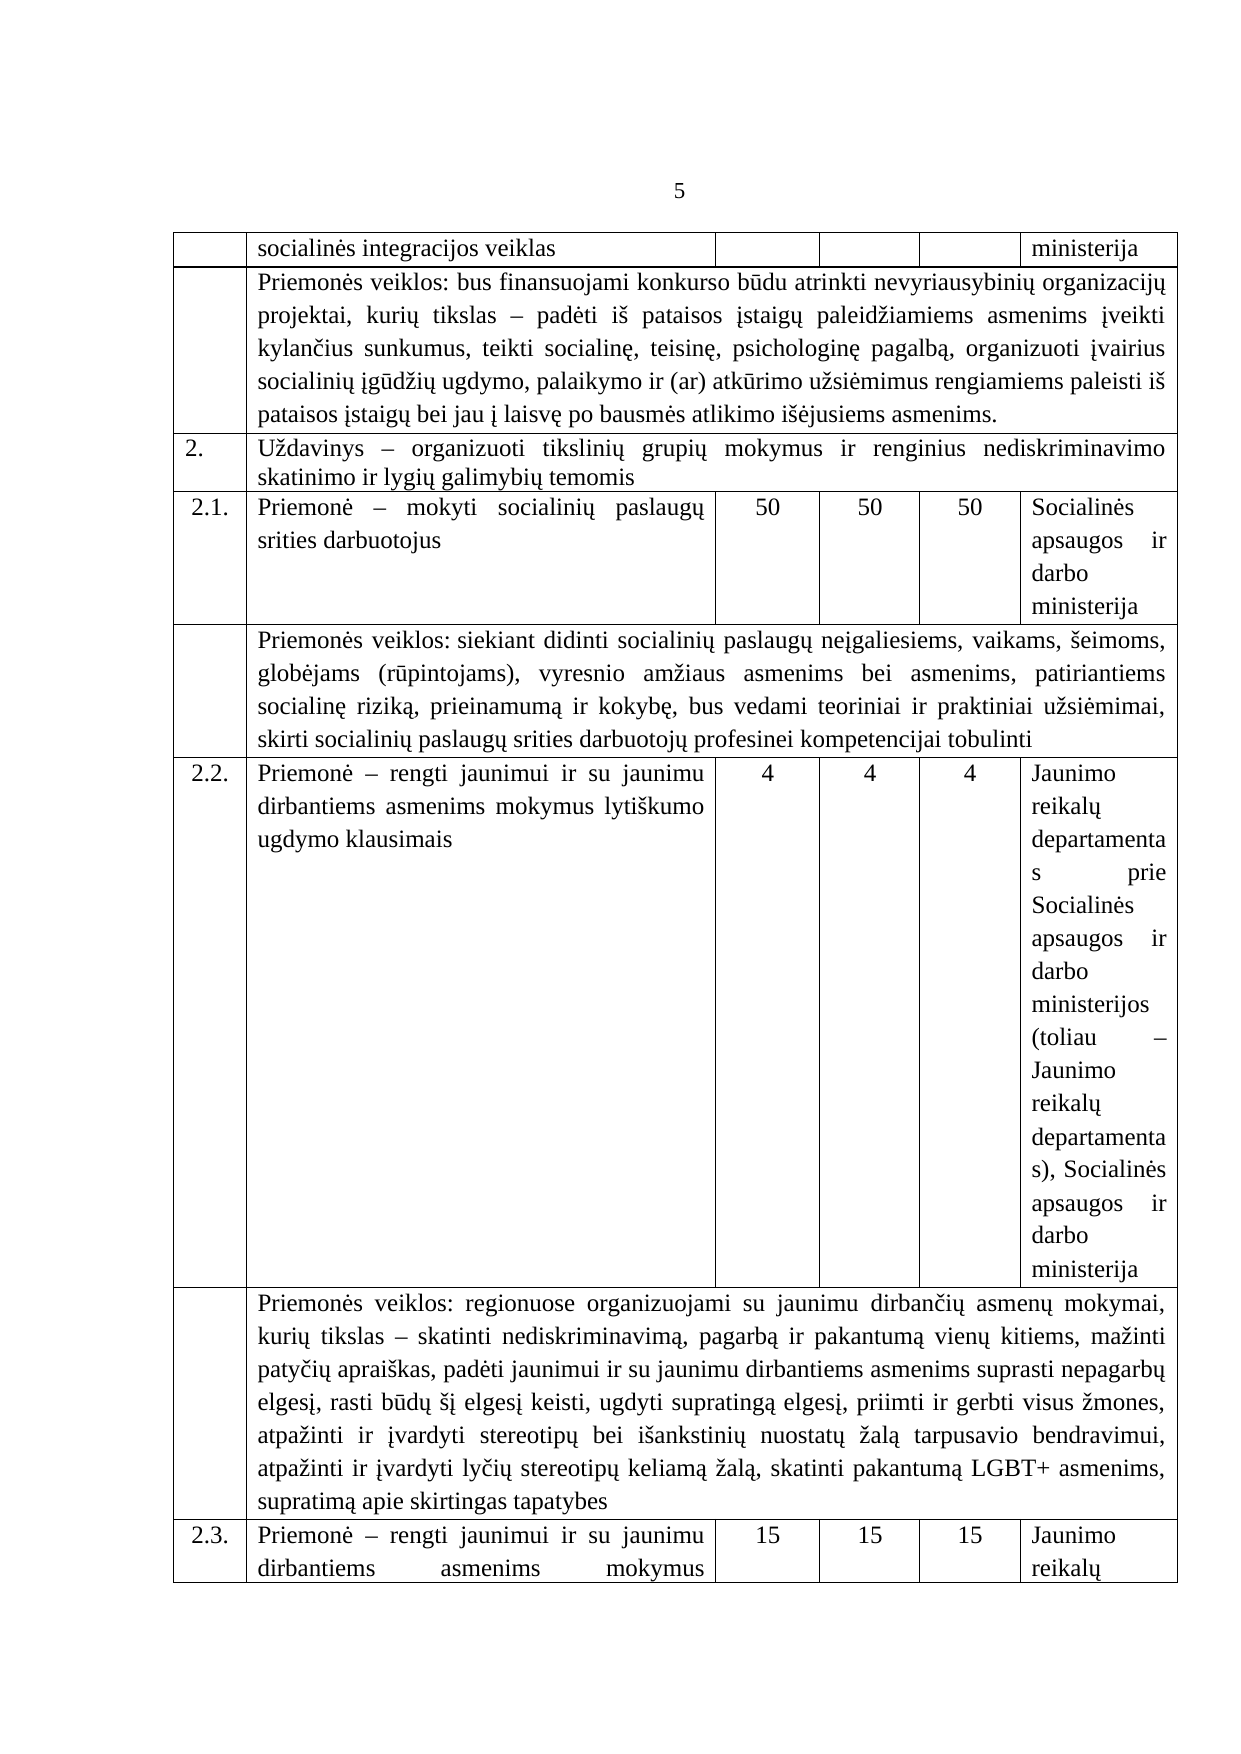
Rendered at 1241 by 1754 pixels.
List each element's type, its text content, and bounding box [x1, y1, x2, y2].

table_cell 4 [920, 758, 1020, 1287]
table_cell [174, 268, 246, 432]
table_cell 2.1. [174, 492, 246, 624]
table_cell Priemonė – rengti jaunimui ir su jaunimu dirbantiems asmenims mokymus [247, 1520, 715, 1582]
table_cell 2.2. [174, 758, 246, 1287]
table_cell 4 [820, 758, 919, 1287]
table_cell socialinės integracijos veiklas [247, 233, 715, 266]
table_cell Uždavinys – organizuoti tikslinių grupių mokymus ir renginius nediskriminavimo skatinimo ir lygių galimybių temomis [247, 434, 1177, 491]
table_cell Jaunimo reikalų [1021, 1520, 1177, 1582]
table_cell 15 [920, 1520, 1020, 1582]
table_cell 2.3. [174, 1520, 246, 1582]
table_cell Priemonė – rengti jaunimui ir su jaunimu dirbantiems asmenims mokymus lytiškumo ugdymo klausimais [247, 758, 715, 1287]
table_cell [716, 233, 819, 266]
table_cell Priemonės veiklos: regionuose organizuojami su jaunimu dirbančių asmenų mokymai, kurių tikslas – skatinti nediskriminavimą, pagarbą ir pakantumą vienų kitiems, mažinti patyčių apraiškas, padėti jaunimui ir su jaunimu dirbantiems asmenims suprasti nepagarbų elgesį, rasti būdų šį elgesį keisti, ugdyti supratingą elgesį, priimti ir gerbti visus žmones, atpažinti ir įvardyti stereotipų bei išankstinių nuostatų žalą tarpusavio bendravimui, atpažinti ir įvardyti lyčių stereotipų keliamą žalą, skatinti pakantumą LGBT+ asmenims, supratimą apie skirtingas tapatybes [247, 1288, 1177, 1519]
table_cell ministerija [1021, 233, 1177, 266]
table_cell Socialinės apsaugos ir darbo ministerija [1021, 492, 1177, 624]
table_cell 2. [174, 434, 246, 491]
table_cell [820, 233, 919, 266]
table_cell [920, 233, 1020, 266]
table_cell 50 [820, 492, 919, 624]
table_cell Priemonės veiklos: siekiant didinti socialinių paslaugų neįgaliesiems, vaikams, šeimoms, globėjams (rūpintojams), vyresnio amžiaus asmenims bei asmenims, patiriantiems socialinę riziką, prieinamumą ir kokybę, bus vedami teoriniai ir praktiniai užsiėmimai, skirti socialinių paslaugų srities darbuotojų profesinei kompetencijai tobulinti [247, 625, 1177, 757]
table_cell Priemonės veiklos: bus finansuojami konkurso būdu atrinkti nevyriausybinių organizacijų projektai, kurių tikslas – padėti iš pataisos įstaigų paleidžiamiems asmenims įveikti kylančius sunkumus, teikti socialinę, teisinę, psichologinę pagalbą, organizuoti įvairius socialinių įgūdžių ugdymo, palaikymo ir (ar) atkūrimo užsiėmimus rengiamiems paleisti iš pataisos įstaigų bei jau į laisvę po bausmės atlikimo išėjusiems asmenims. [247, 268, 1177, 432]
table_cell Jaunimo reikalų departamentas prie Socialinės apsaugos ir darbo ministerijos (toliau – Jaunimo reikalų departamentas), Socialinės apsaugos ir darbo ministerija [1021, 758, 1177, 1287]
table_cell [174, 625, 246, 757]
table_cell 50 [716, 492, 819, 624]
table_cell [174, 233, 246, 266]
table_cell 50 [920, 492, 1020, 624]
table_cell 4 [716, 758, 819, 1287]
table_cell Priemonė – mokyti socialinių paslaugų srities darbuotojus [247, 492, 715, 624]
table_cell 15 [716, 1520, 819, 1582]
table_cell [174, 1288, 246, 1519]
table_cell 15 [820, 1520, 919, 1582]
